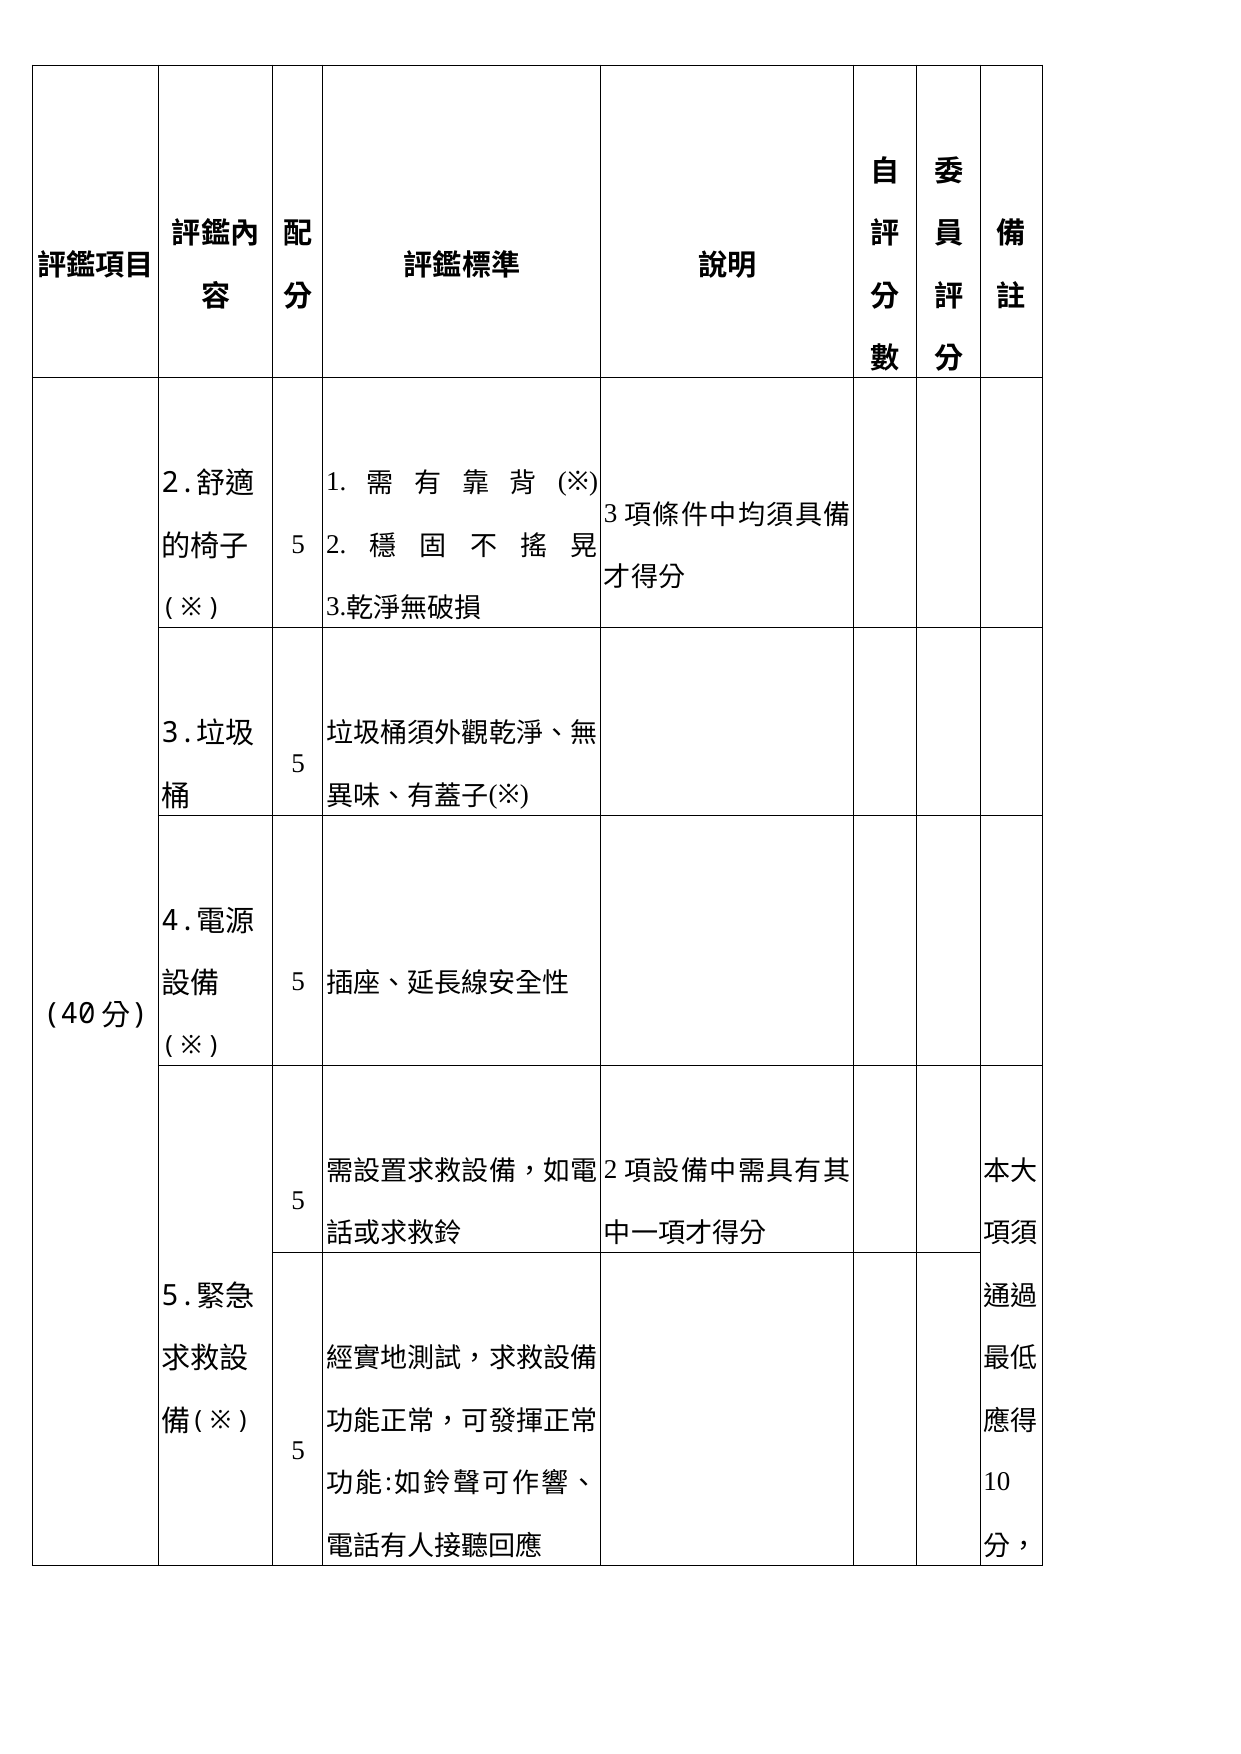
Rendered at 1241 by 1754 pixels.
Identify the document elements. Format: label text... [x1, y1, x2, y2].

table_cell 3.垃圾桶 [159, 628, 272, 814]
table_cell 4.電源設備(※) [159, 816, 272, 1064]
table_cell [601, 628, 853, 814]
table_cell [981, 378, 1042, 627]
table_cell [917, 628, 980, 814]
table_cell 垃圾桶須外觀乾淨、無異味、有蓋子(※) [323, 628, 600, 814]
table_cell 2項設備中需具有其中一項才得分 [601, 1066, 853, 1252]
table_cell [917, 1253, 980, 1564]
table_header 評鑑標準 [323, 66, 600, 377]
table_header 備註 [981, 66, 1042, 377]
table_cell 5 [273, 1066, 322, 1252]
table_cell 1.需有靠背(※) 2.穩固不搖晃 3.乾淨無破損 [323, 378, 600, 627]
table_cell [854, 628, 916, 814]
table_cell 3項條件中均須具備才得分 [601, 378, 853, 627]
table_cell [601, 816, 853, 1064]
table_header 自評分數 [854, 66, 916, 377]
table_cell 5.緊急求救設備(※) [159, 1066, 272, 1564]
table_cell [854, 1066, 916, 1252]
table_cell 本大項須通過最低應得10分， 如未通過，須限期改善 [981, 1066, 1042, 1564]
table_cell [854, 816, 916, 1064]
table_header 配分 [273, 66, 322, 377]
table_cell [854, 1253, 916, 1564]
table_cell [981, 628, 1042, 814]
table_cell 2.舒適的椅子(※) [159, 378, 272, 627]
table_cell 5 [273, 1253, 322, 1564]
table_cell [601, 1253, 853, 1564]
table_cell [917, 1066, 980, 1252]
table_cell 5 [273, 628, 322, 814]
table_cell 經實地測試，求救設備功能正常，可發揮正常功能:如鈴聲可作響、電話有人接聽回應 [323, 1253, 600, 1564]
table_header 評鑑項目 [33, 66, 158, 377]
table_cell [981, 816, 1042, 1064]
table_cell 需設置求救設備，如電話或求救鈴 [323, 1066, 600, 1252]
table_header 委員評分 [917, 66, 980, 377]
table_header 說明 [601, 66, 853, 377]
table_cell [854, 378, 916, 627]
table_cell 5 [273, 378, 322, 627]
table_cell 5 [273, 816, 322, 1064]
table_cell (40分) [33, 378, 158, 1564]
table_cell [917, 816, 980, 1064]
table_cell 插座、延長線安全性 [323, 816, 600, 1064]
table_cell [917, 378, 980, 627]
table_header 評鑑內容 [159, 66, 272, 377]
